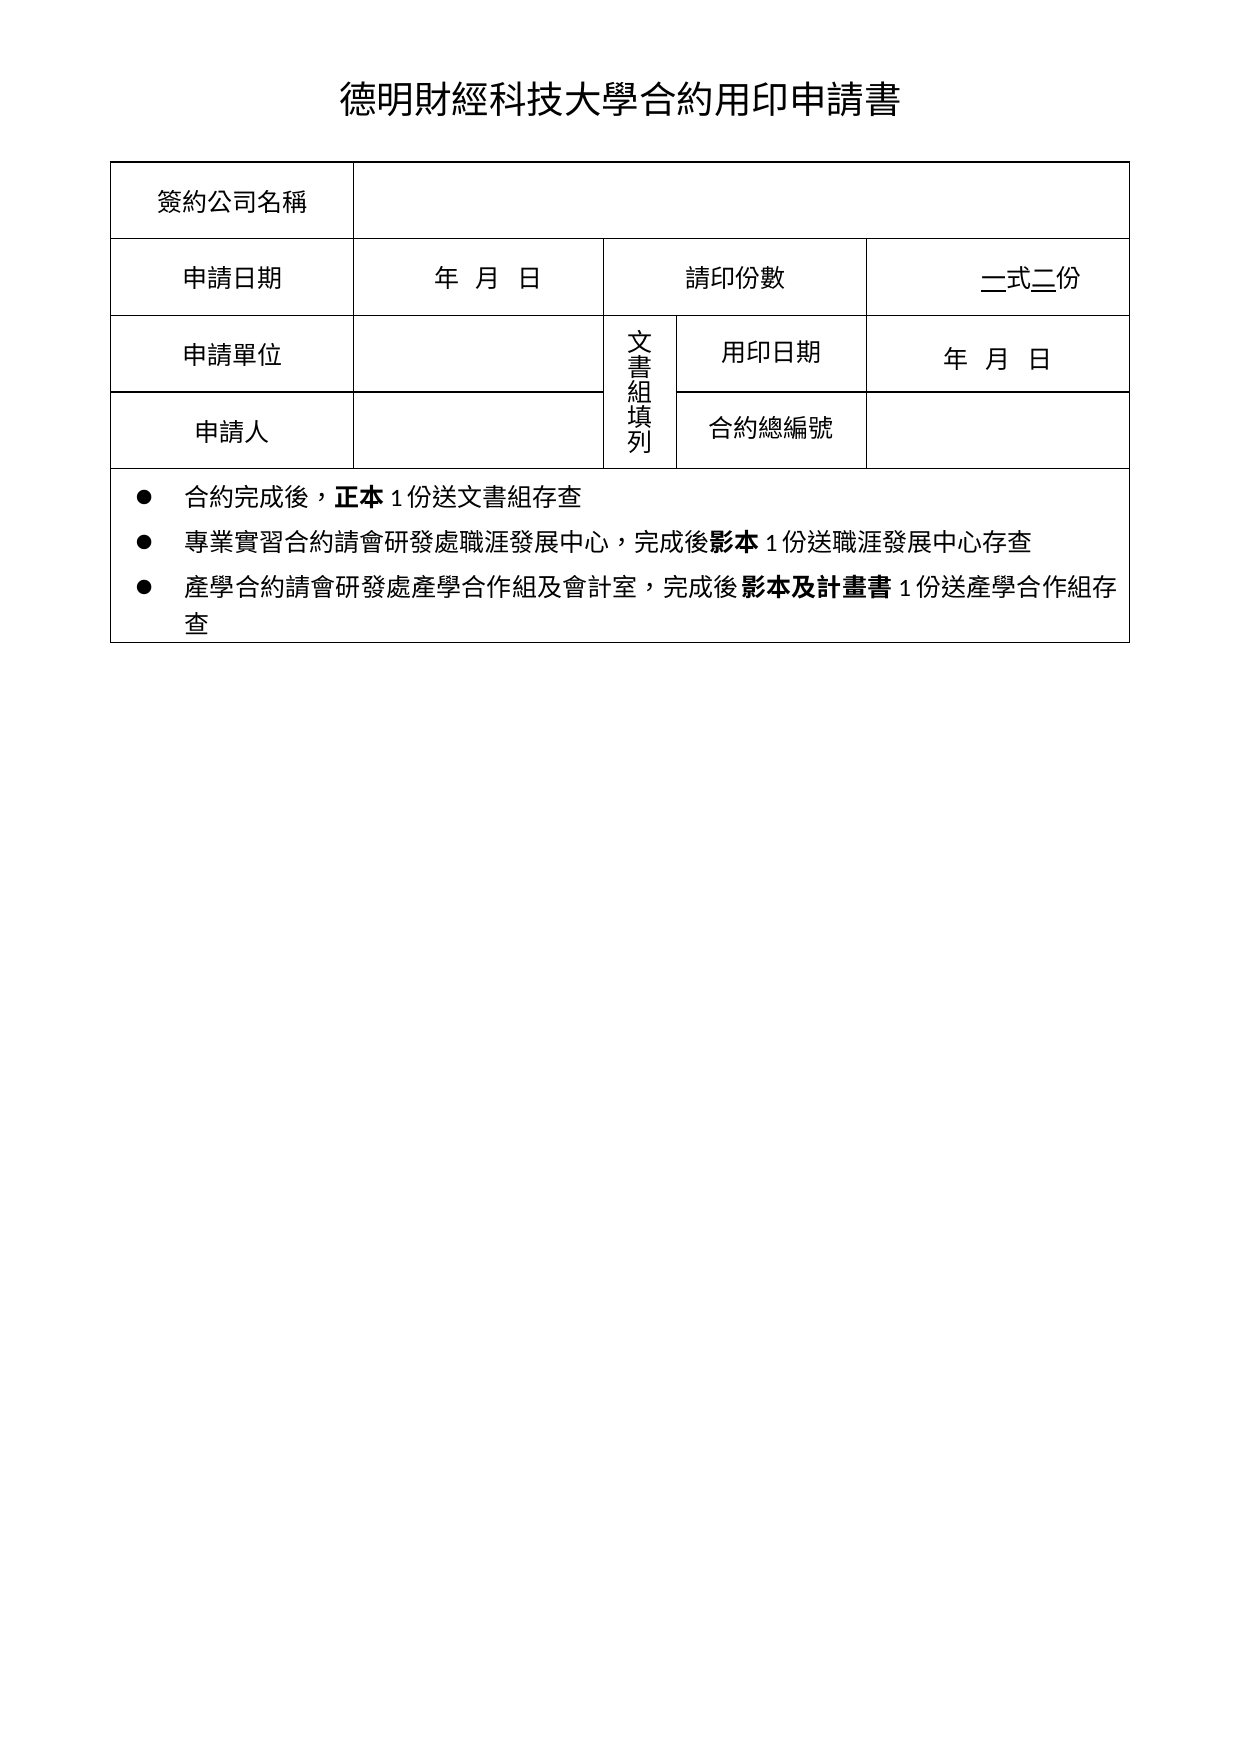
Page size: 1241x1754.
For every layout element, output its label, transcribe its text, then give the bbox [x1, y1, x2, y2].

table_cell 年 月 日 [867, 316, 1129, 391]
table_cell 申請單位 [111, 316, 353, 391]
table_cell [354, 316, 603, 391]
table_cell 合約總編號 [677, 393, 866, 468]
text 德明財經科技大學合約用印申請書 [130, 59, 1110, 134]
table_cell 申請日期 [111, 239, 353, 315]
table_cell 合約完成後，正本1份送文書組存查 專業實習合約請會研發處職涯發展中心，完成後影本1份送職涯發展中心存查 產學合約請會研發處產學合作組及會計室，完成後影本及計畫書1份送產學合作組存查 [111, 469, 1129, 642]
table_cell 申請人 [111, 393, 353, 468]
table_cell 文書組填列 [604, 316, 676, 468]
table_cell [867, 393, 1129, 468]
table_cell 用印日期 [677, 316, 866, 391]
table_cell 年 月 日 [354, 239, 603, 315]
table_cell 請印份數 [604, 239, 866, 315]
table_header 簽約公司名稱 [111, 163, 353, 238]
table_cell [354, 393, 603, 468]
table_header [354, 163, 1129, 238]
table_cell 一式二份 [867, 239, 1129, 315]
